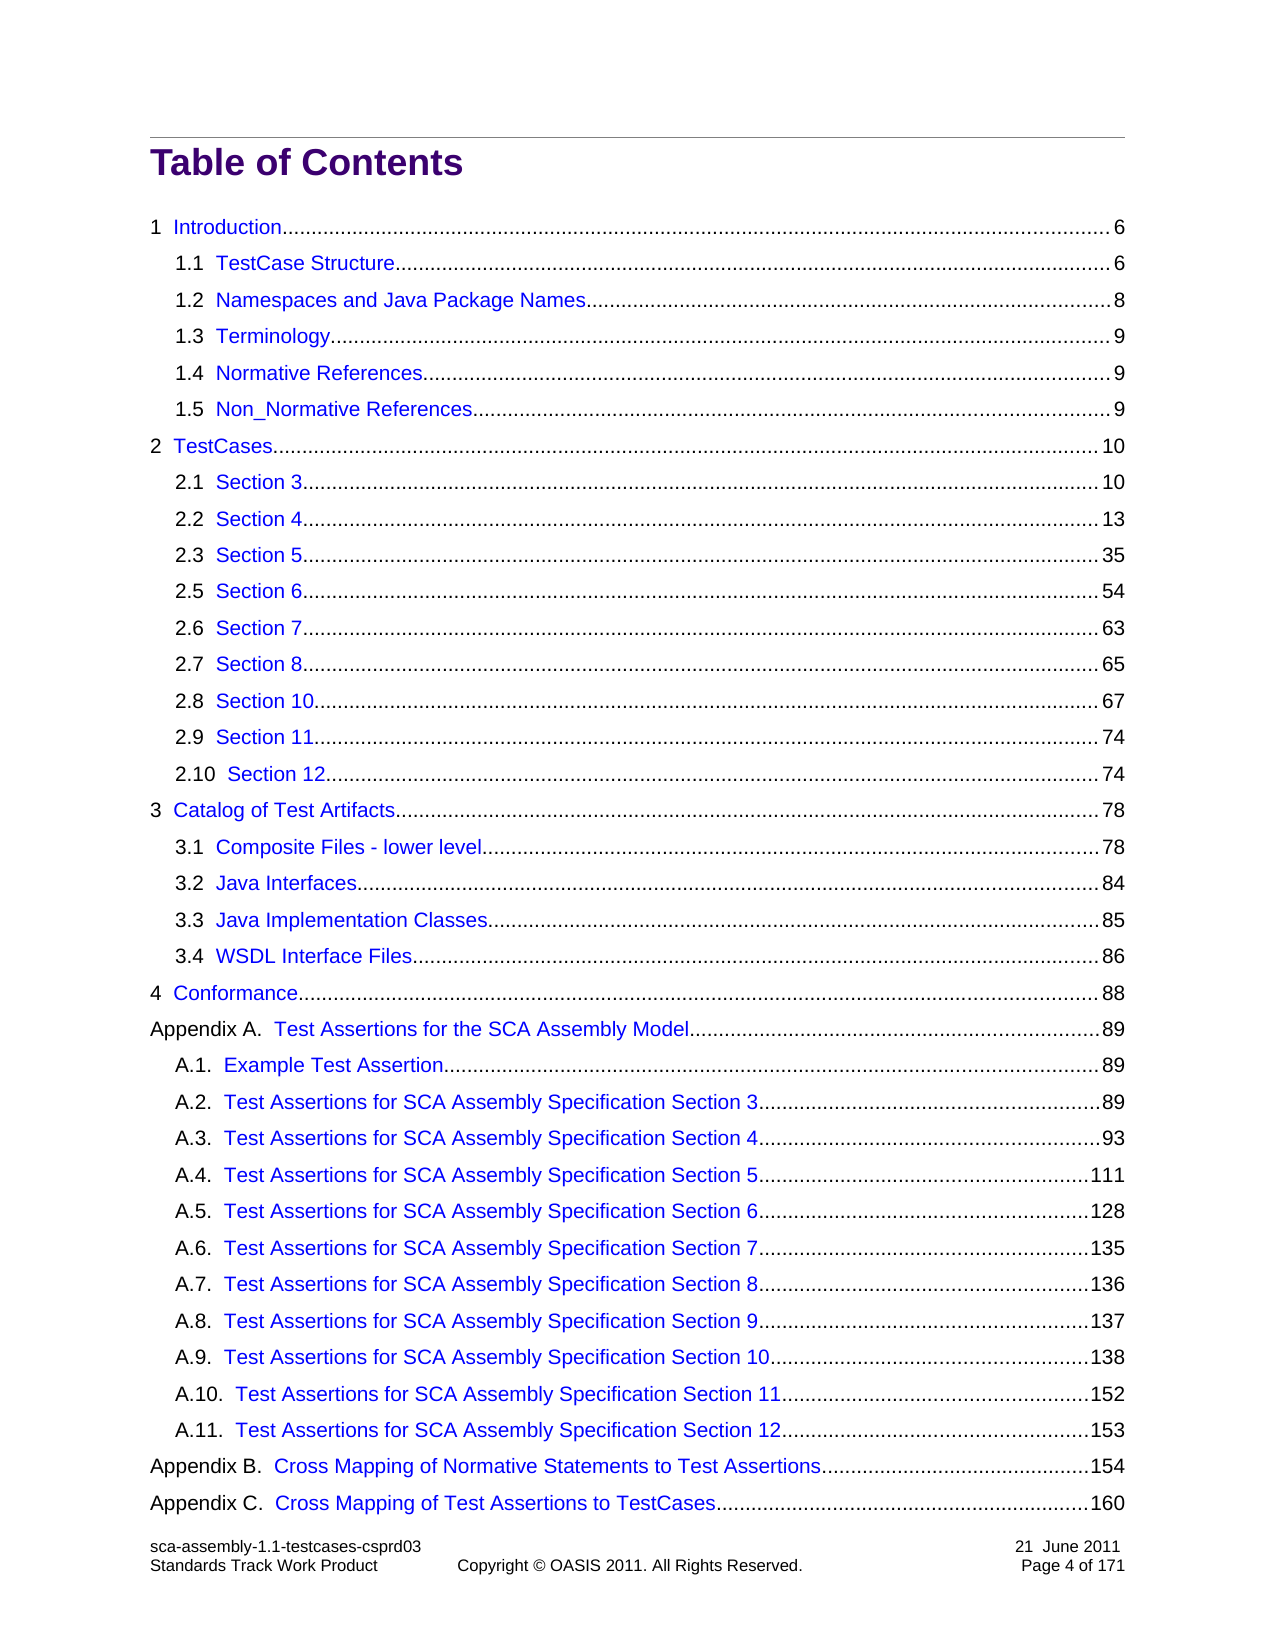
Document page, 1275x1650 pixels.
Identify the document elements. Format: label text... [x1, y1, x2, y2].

text 2.3 Section 5 35 [175, 543, 1125, 567]
text A.7. Test Assertions for SCA Assembly Specification Section 8 136 [175, 1272, 1125, 1296]
text 1.2 Namespaces and Java Package Names 8 [175, 288, 1125, 312]
text A.8. Test Assertions for SCA Assembly Specification Section 9 137 [175, 1308, 1125, 1332]
text 3.1 Composite Files - lower level 78 [175, 834, 1125, 858]
text A.2. Test Assertions for SCA Assembly Specification Section 3 89 [175, 1090, 1125, 1114]
text 1.1 TestCase Structure 6 [175, 251, 1125, 275]
text A.5. Test Assertions for SCA Assembly Specification Section 6 128 [175, 1199, 1125, 1223]
text 2 TestCases 10 [150, 433, 1125, 457]
text 4 Conformance 88 [150, 980, 1125, 1004]
text 2.9 Section 11 74 [175, 725, 1125, 749]
text Appendix A. Test Assertions for the SCA Assembly Model 89 [150, 1017, 1125, 1041]
text 3 Catalog of Test Artifacts 78 [150, 798, 1125, 822]
text A.1. Example Test Assertion 89 [175, 1053, 1125, 1077]
text 2.7 Section 8 65 [175, 652, 1125, 676]
text 2.6 Section 7 63 [175, 616, 1125, 640]
text 2.10 Section 12 74 [175, 762, 1125, 786]
text 2.2 Section 4 13 [175, 506, 1125, 530]
text Appendix B. Cross Mapping of Normative Statements to Test Assertions 154 [150, 1454, 1125, 1478]
text 1.5 Non_Normative References 9 [175, 397, 1125, 421]
text 3.2 Java Interfaces 84 [175, 871, 1125, 895]
text 3.3 Java Implementation Classes 85 [175, 907, 1125, 931]
text 1.4 Normative References 9 [175, 361, 1125, 384]
text A.4. Test Assertions for SCA Assembly Specification Section 5 111 [175, 1163, 1125, 1187]
text A.11. Test Assertions for SCA Assembly Specification Section 12 153 [175, 1418, 1125, 1442]
text 1 Introduction 6 [150, 215, 1125, 239]
text A.10. Test Assertions for SCA Assembly Specification Section 11 152 [175, 1381, 1125, 1405]
text 1.3 Terminology 9 [175, 324, 1125, 348]
text 2.8 Section 10 67 [175, 689, 1125, 713]
text 3.4 WSDL Interface Files 86 [175, 944, 1125, 968]
text A.6. Test Assertions for SCA Assembly Specification Section 7 135 [175, 1236, 1125, 1259]
text A.9. Test Assertions for SCA Assembly Specification Section 10 138 [175, 1345, 1125, 1369]
text 2.5 Section 6 54 [175, 579, 1125, 603]
text 2.1 Section 3 10 [175, 470, 1125, 494]
text Table of Contents [150, 138, 1125, 183]
text Appendix C. Cross Mapping of Test Assertions to TestCases 160 [150, 1491, 1125, 1515]
text A.3. Test Assertions for SCA Assembly Specification Section 4 93 [175, 1126, 1125, 1150]
